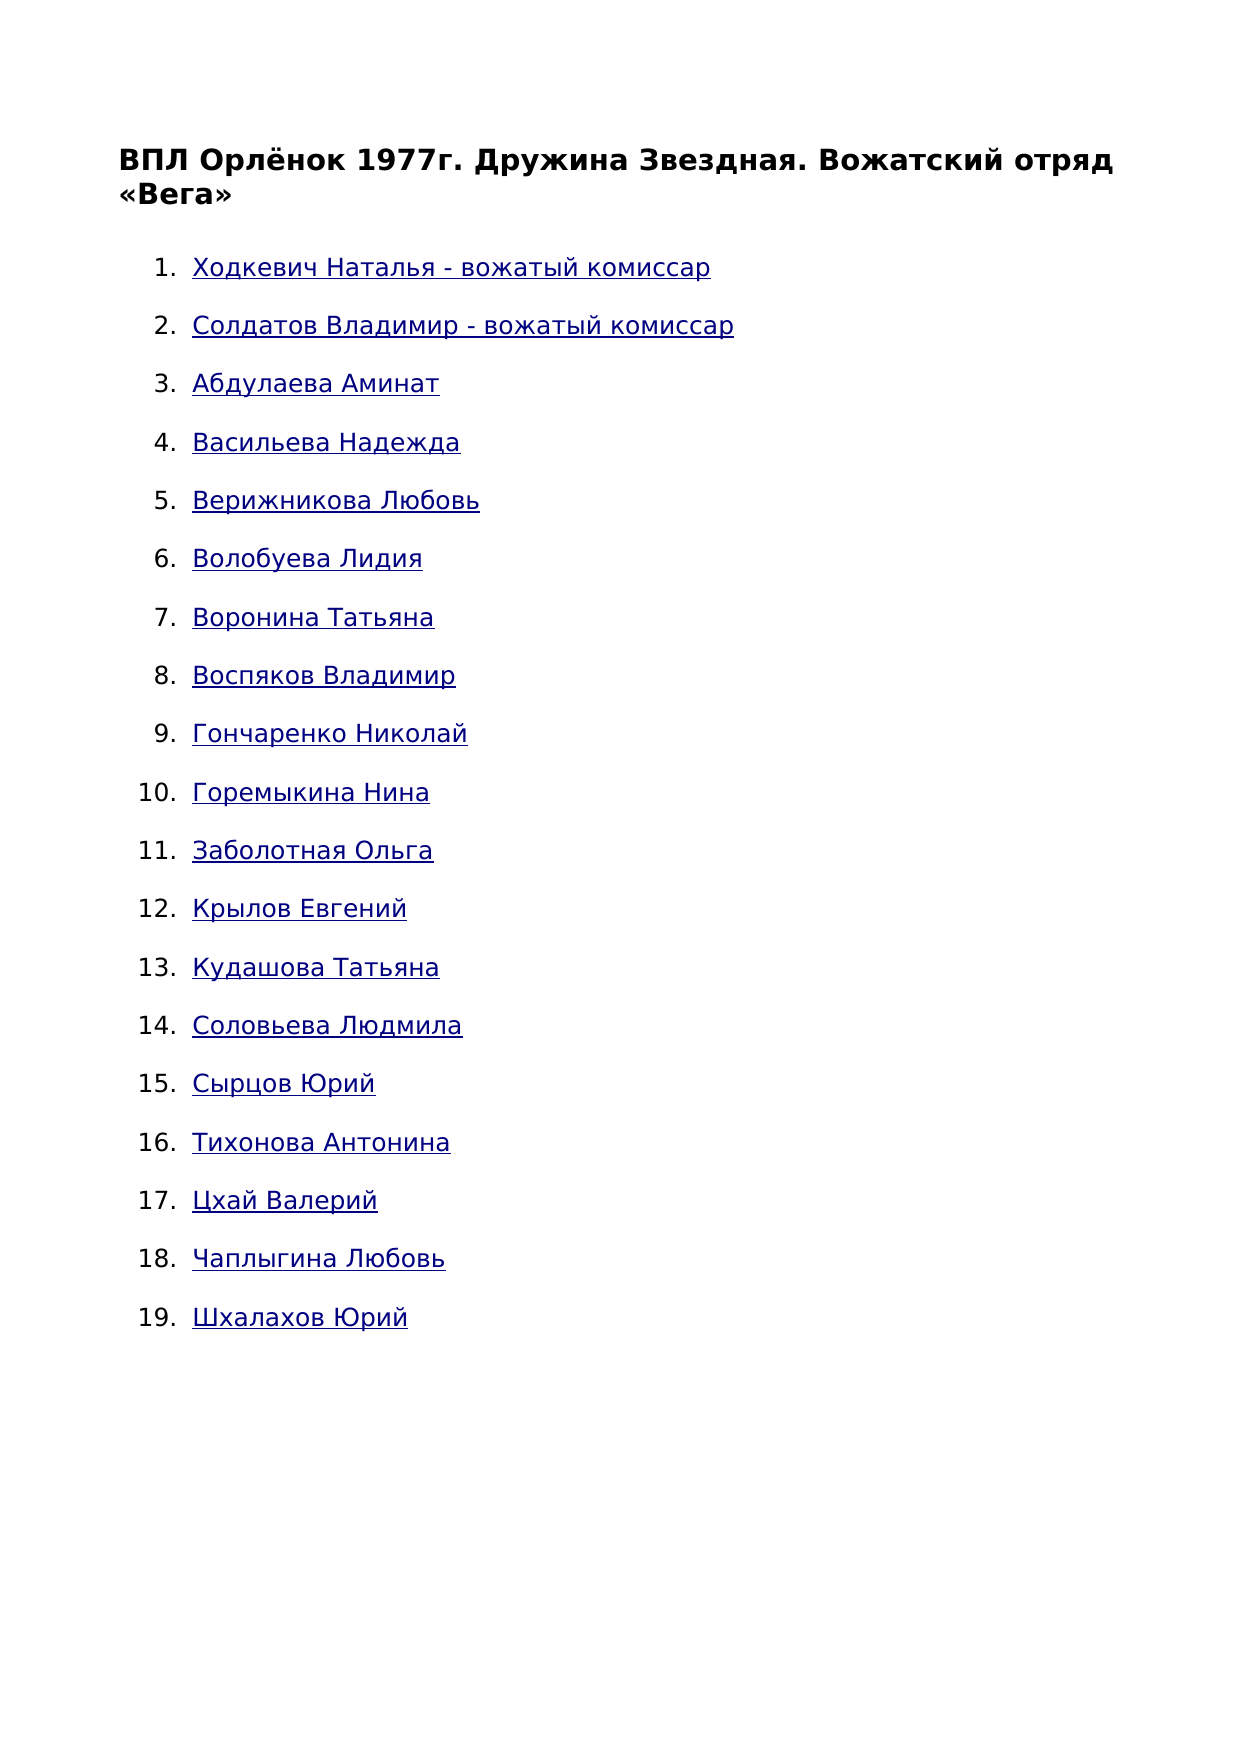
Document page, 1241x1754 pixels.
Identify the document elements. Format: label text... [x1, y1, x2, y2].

list Верижникова Любовь [177, 486, 1122, 545]
list Заболотная Ольга [177, 836, 1122, 895]
list Воронина Татьяна [177, 603, 1122, 661]
list Чаплыгина Любовь [177, 1245, 1122, 1303]
list Шхалахов Юрий [177, 1303, 1122, 1361]
list Соловьева Людмила [177, 1011, 1122, 1070]
list Сырцов Юрий [177, 1070, 1122, 1128]
list Гончаренко Николай [177, 720, 1122, 778]
list Ходкевич Наталья - вожатый комиссар [177, 253, 1122, 311]
list Волобуева Лидия [177, 545, 1122, 603]
subtitle ВПЛ Орлёнок 1977г. Дружина Звездная. Вожатский отряд «Вега» [118, 143, 1122, 211]
list Горемыкина Нина [177, 778, 1122, 836]
list Тихонова Антонина [177, 1128, 1122, 1186]
list Васильева Надежда [177, 428, 1122, 486]
list Кудашова Татьяна [177, 953, 1122, 1011]
list Абдулаева Аминат [177, 370, 1122, 428]
list Солдатов Владимир - вожатый комиссар [177, 311, 1122, 370]
list Крылов Евгений [177, 895, 1122, 953]
list Воспяков Владимир [177, 661, 1122, 720]
list Цхай Валерий [177, 1186, 1122, 1245]
